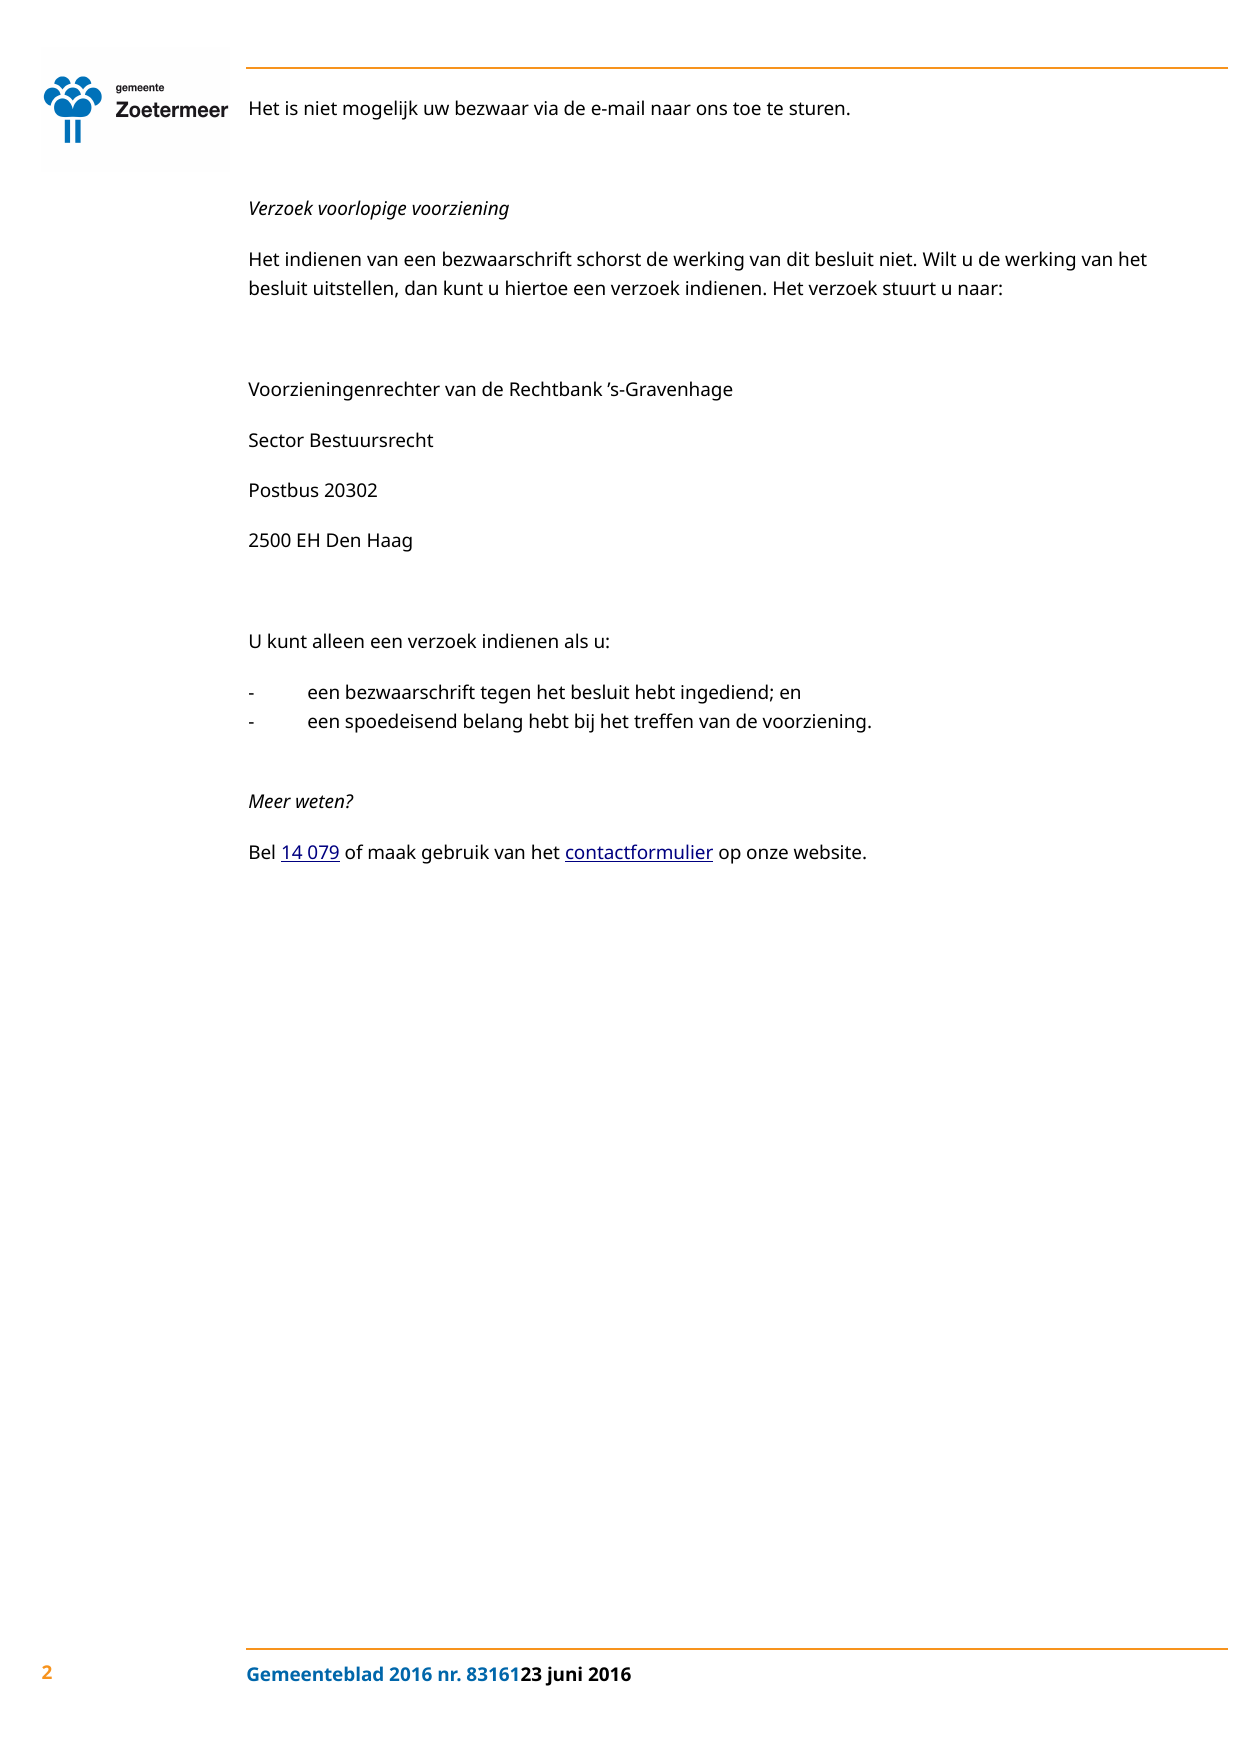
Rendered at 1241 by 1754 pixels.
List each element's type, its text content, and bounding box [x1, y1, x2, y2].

text U kunt alleen een verzoek indienen als u: [248, 628, 1152, 654]
text Meer weten? [248, 788, 1152, 814]
text 2500 EH Den Haag [248, 528, 1152, 553]
text Voorzieningenrechter van de Rechtbank ’s-Gravenhage [248, 376, 1152, 402]
text Het indienen van een bezwaarschrift schorst de werking van dit besluit niet. Wilt u de werking van het besluit uitstellen, dan kunt u hiertoe een verzoek indienen. Het verzoek stuurt u naar: [248, 246, 1152, 301]
list een spoedeisend belang hebt bij het treffen van de voorziening. [248, 708, 1152, 734]
text Verzoek voorlopige voorziening [248, 196, 1152, 221]
text Bel 14 079 of maak gebruik van het contactformulier op onze website. [248, 839, 1152, 865]
list een bezwaarschrift tegen het besluit hebt ingediend; en [248, 679, 1152, 705]
text Sector Bestuursrecht [248, 427, 1152, 453]
text Het is niet mogelijk uw bezwaar via de e-mail naar ons toe te sturen. [248, 95, 1152, 121]
picture [41, 47, 231, 172]
text Postbus 20302 [248, 477, 1152, 503]
